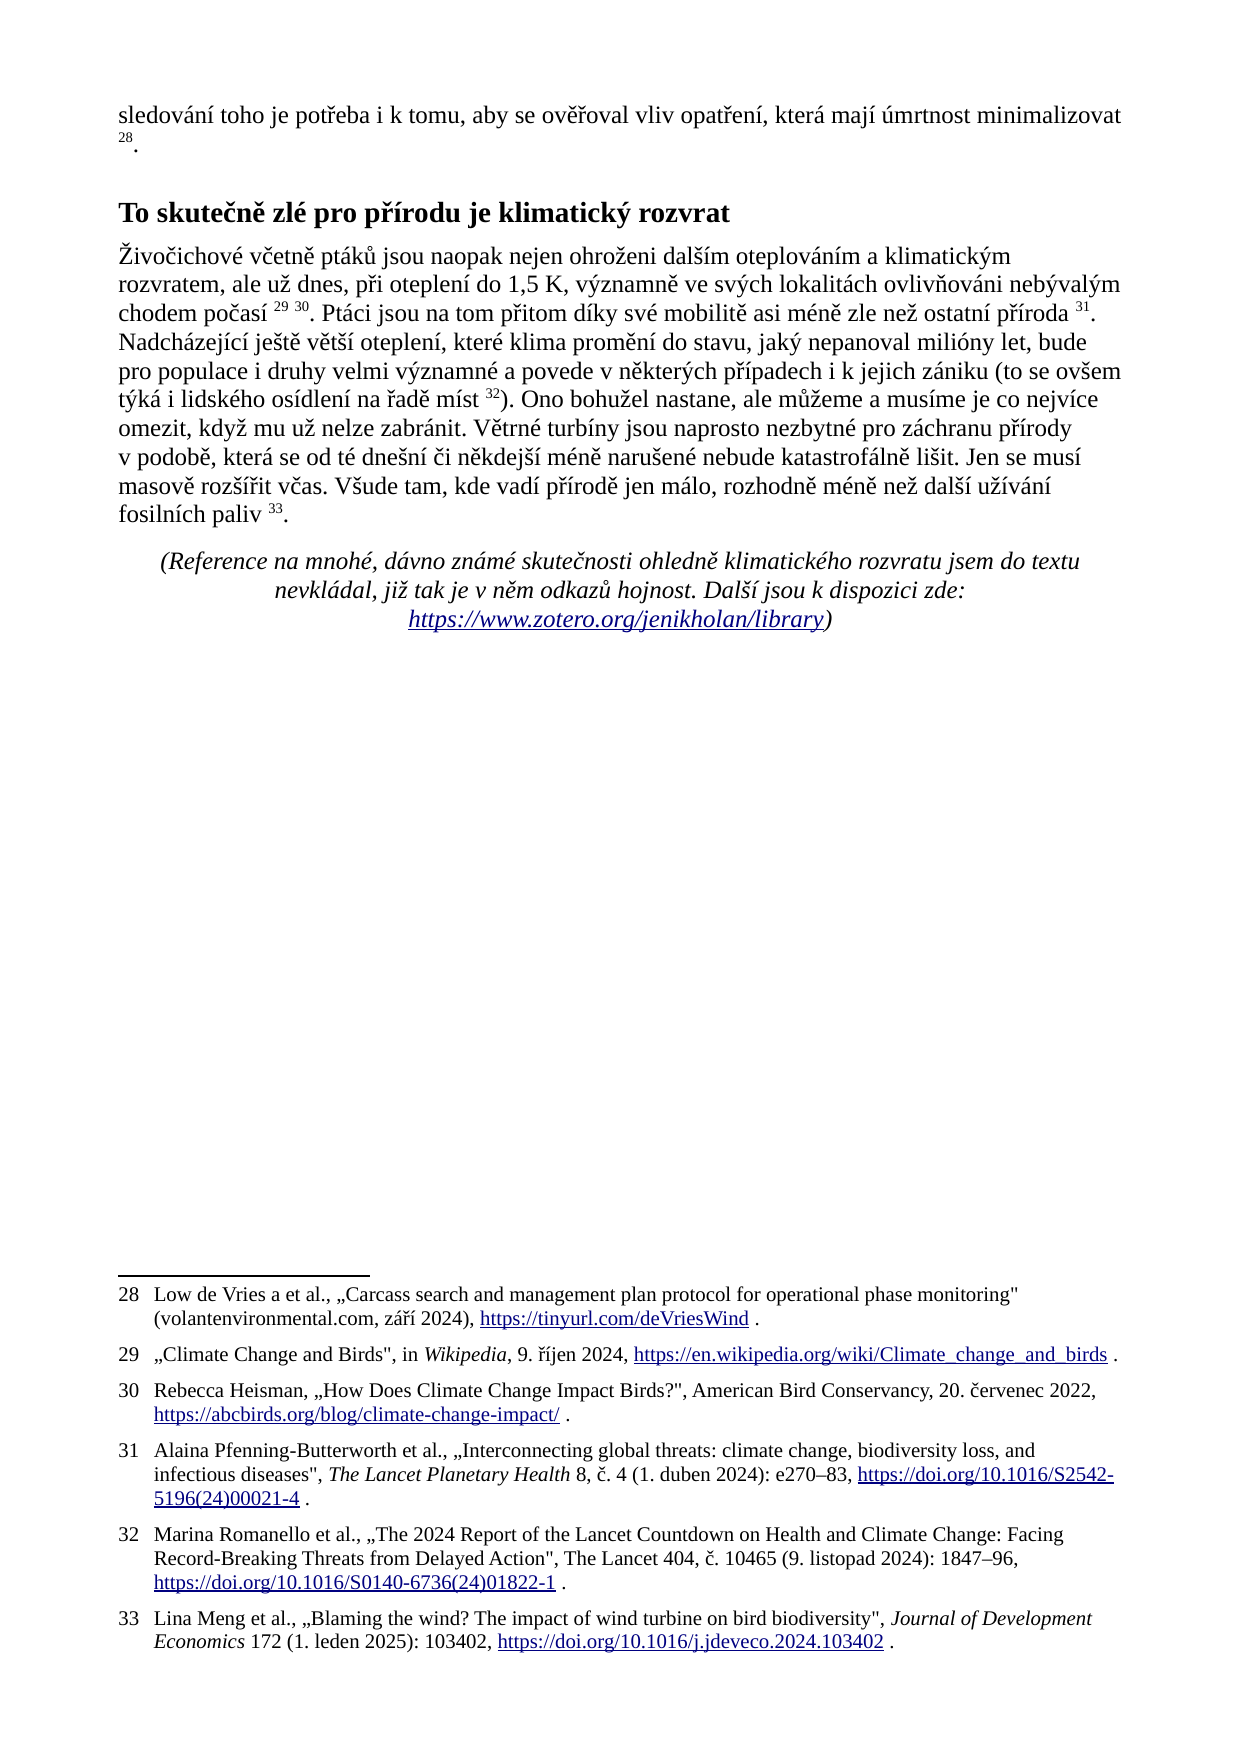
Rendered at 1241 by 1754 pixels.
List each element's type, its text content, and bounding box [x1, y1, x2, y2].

text Marina Romanello et al., „The 2024 Report of the Lancet Countdown on Health and Climate Change: Facing Record-Breaking Threats from Delayed Action", The Lancet 404, č. 10465 (9. listopad 2024): 1847–96, https://doi.org/10.1016/S0140-6736(24)01822-1 . [118, 1521, 1122, 1594]
text Low de Vries a et al., „Carcass search and management plan protocol for operational phase monitoring" (volantenvironmental.com, září 2024), https://tinyurl.com/deVriesWind . [118, 1282, 1122, 1330]
text Rebecca Heisman, „How Does Climate Change Impact Birds?", American Bird Conservancy, 20. červenec 2022, https://abcbirds.org/blog/climate-change-impact/ . [118, 1378, 1122, 1426]
text „Climate Change and Birds", in Wikipedia, 9. říjen 2024, https://en.wikipedia.org/wiki/Climate_change_and_birds . [118, 1342, 1122, 1366]
subtitle (Reference na mnohé, dávno známé skutečnosti ohledně klimatického rozvratu jsem do textu nevkládal, již tak je v něm odkazů hojnost. Další jsou k dispozici zde: https://www.zotero.org/jenikholan/library) [118, 546, 1122, 632]
text Živočichové včetně ptáků jsou naopak nejen ohroženi dalším oteplováním a klimatickým rozvratem, ale už dnes, při oteplení do 1,5 K, významně ve svých lokalitách ovlivňováni nebývalým chodem počasí . Ptáci jsou na tom přitom díky své mobilitě asi méně zle než ostatní příroda . Nadcházející ještě větší oteplení, které klima promění do stavu, jaký nepanoval milióny let, bude pro populace i druhy velmi významné a povede v některých případech i k jejich zániku (to se ovšem týká i lidského osídlení na řadě míst ). Ono bohužel nastane, ale můžeme a musíme je co nejvíce omezit, když mu už nelze zabránit. Větrné turbíny jsou naprosto nezbytné pro záchranu přírody v podobě, která se od té dnešní či někdejší méně narušené nebude katastrofálně lišit. Jen se musí masově rozšířit včas. Všude tam, kde vadí přírodě jen málo, rozhodně méně než další užívání fosilních paliv . [118, 241, 1122, 528]
text Alaina Pfenning-Butterworth et al., „Interconnecting global threats: climate change, biodiversity loss, and infectious diseases", The Lancet Planetary Health 8, č. 4 (1. duben 2024): e270–83, https://doi.org/10.1016/S2542-5196(24)00021-4 . [118, 1437, 1122, 1510]
subtitle To skutečně zlé pro přírodu je klimatický rozvrat [118, 195, 1122, 228]
text sledování toho je potřeba i k tomu, aby se ověřoval vliv opatření, která mají úmrtnost minimalizovat . [118, 100, 1122, 158]
text Lina Meng et al., „Blaming the wind? The impact of wind turbine on bird biodiversity", Journal of Development Economics 172 (1. leden 2025): 103402, https://doi.org/10.1016/j.jdeveco.2024.103402 . [118, 1605, 1122, 1653]
